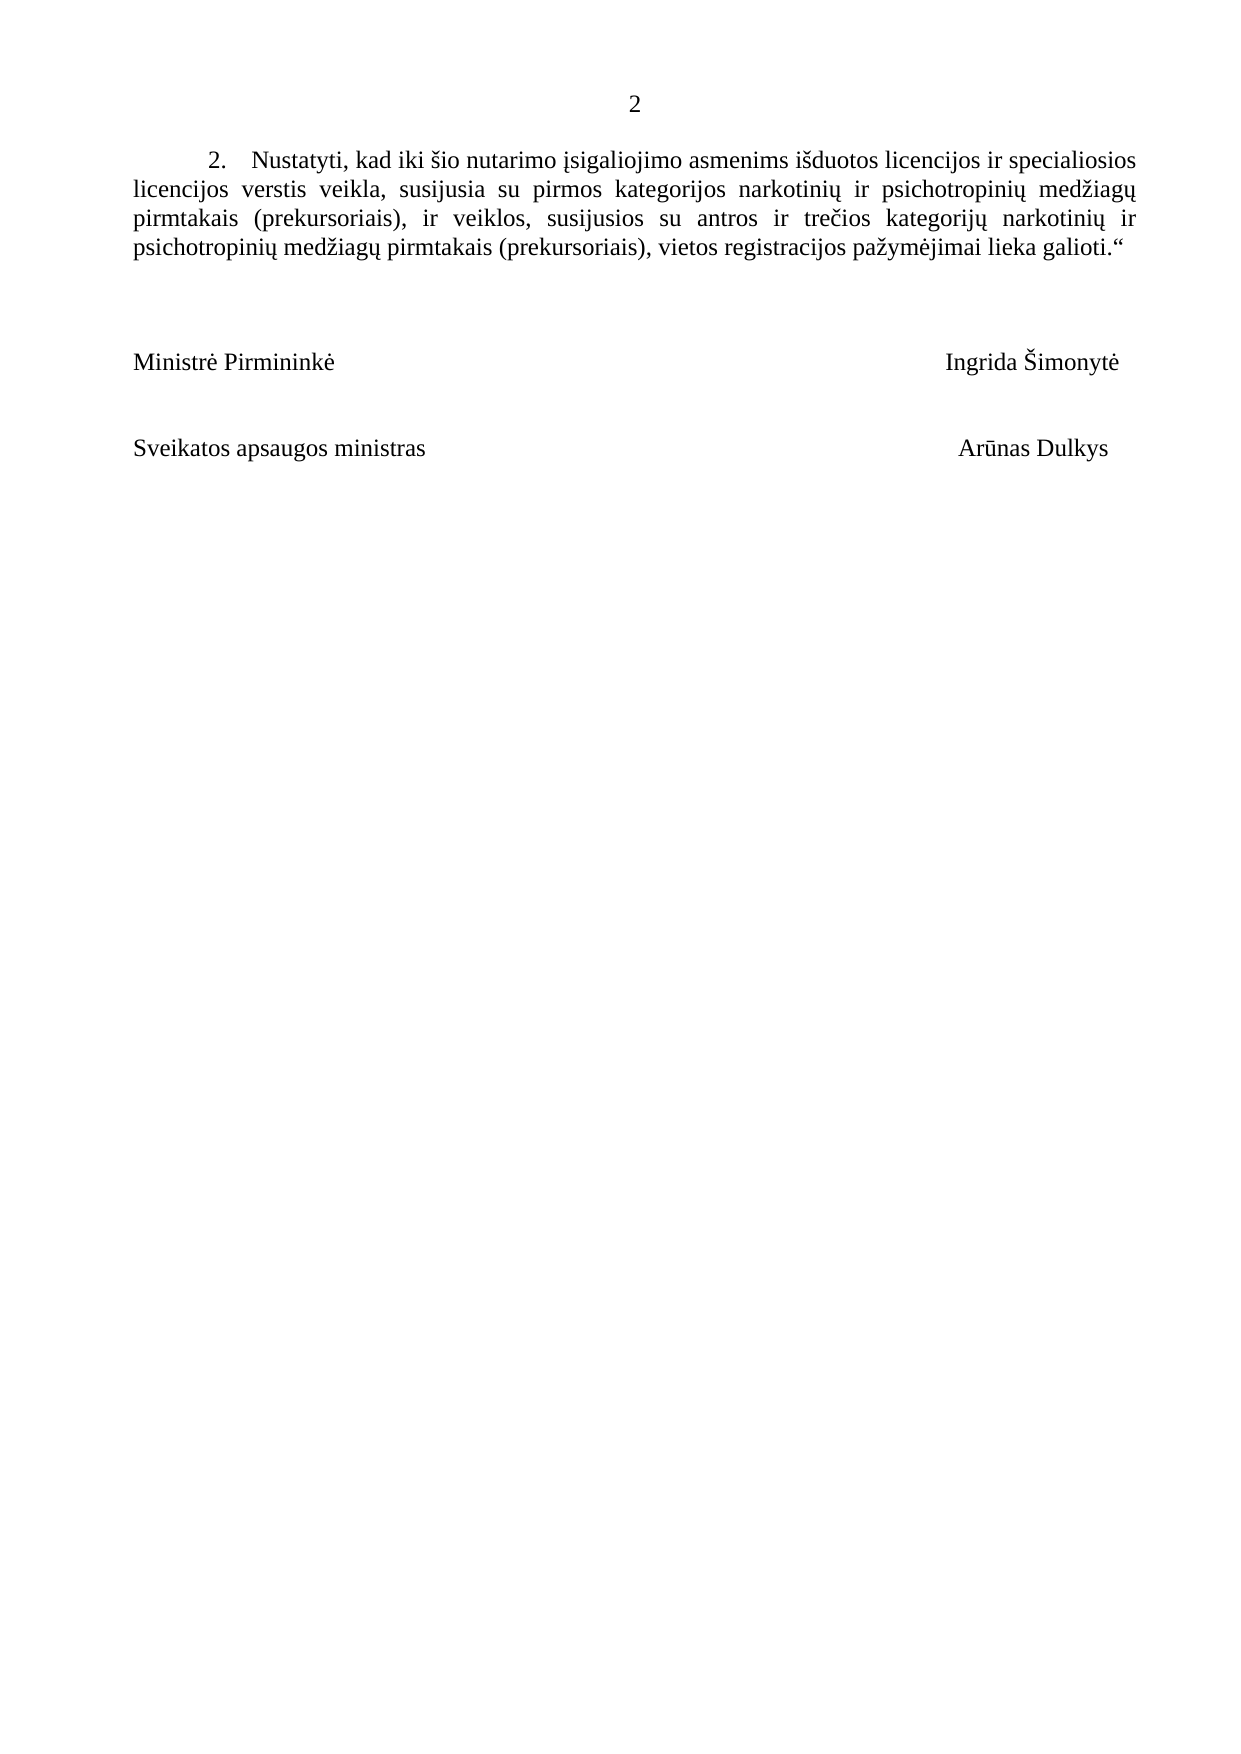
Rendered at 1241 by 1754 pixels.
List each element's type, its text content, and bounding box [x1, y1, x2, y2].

text 2. Nustatyti, kad iki šio nutarimo įsigaliojimo asmenims išduotos licencijos ir specialiosios licencijos verstis veikla, susijusia su pirmos kategorijos narkotinių ir psichotropinių medžiagų pirmtakais (prekursoriais), ir veiklos, susijusios su antros ir trečios kategorijų narkotinių ir psichotropinių medžiagų pirmtakais (prekursoriais), vietos registracijos pažymėjimai lieka galioti.“ [133, 145, 1137, 260]
text Sveikatos apsaugos ministras Arūnas Dulkys [133, 433, 1137, 462]
text Ministrė Pirmininkė Ingrida Šimonytė [133, 347, 1137, 433]
